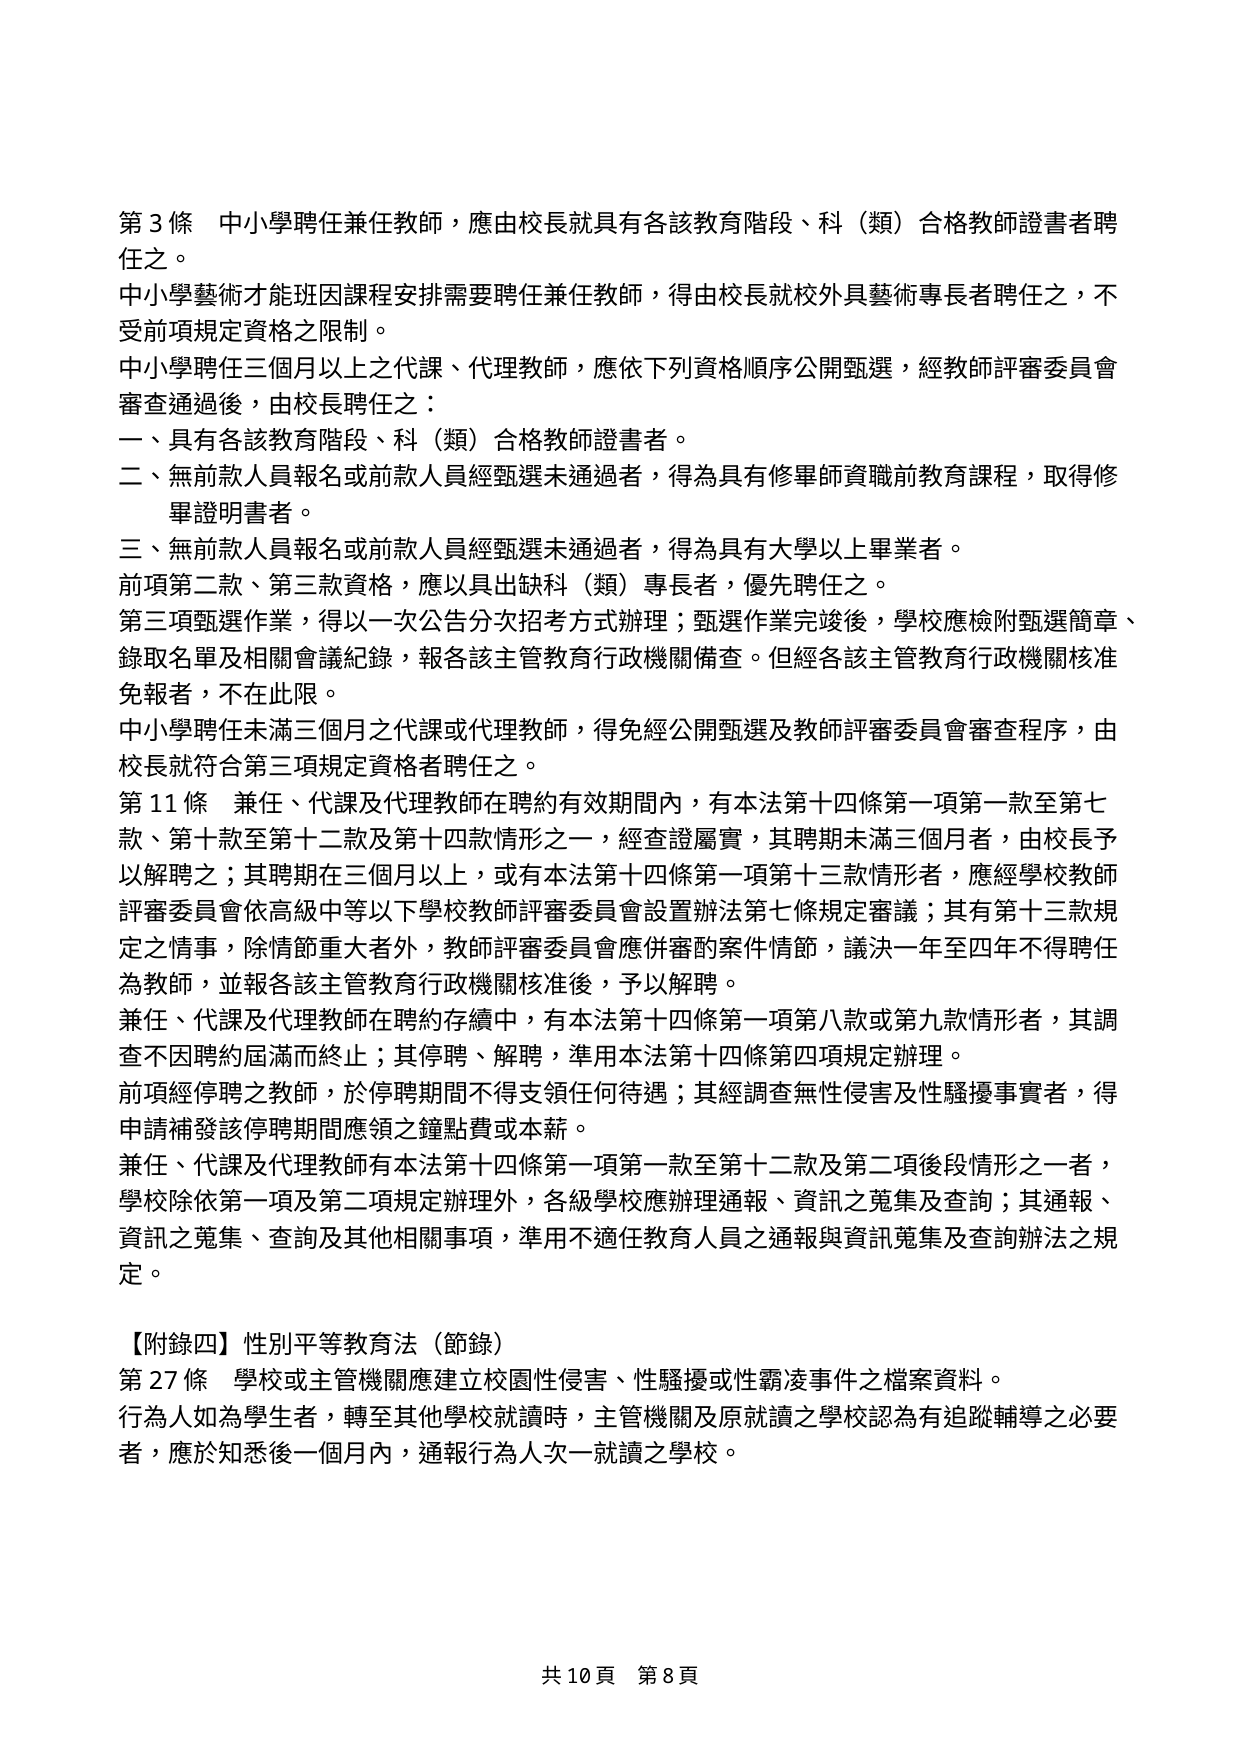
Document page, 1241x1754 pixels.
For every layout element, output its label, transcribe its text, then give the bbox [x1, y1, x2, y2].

text 兼任、代課及代理教師在聘約存續中，有本法第十四條第一項第八款或第九款情形者，其調查不因聘約屆滿而終止；其停聘、解聘，準用本法第十四條第四項規定辦理。 [118, 1001, 1122, 1073]
text 前項經停聘之教師，於停聘期間不得支領任何待遇；其經調查無性侵害及性騷擾事實者，得申請補發該停聘期間應領之鐘點費或本薪。 [118, 1073, 1122, 1146]
text 一、具有各該教育階段、科（類）合格教師證書者。 [118, 421, 1122, 457]
text 中小學聘任未滿三個月之代課或代理教師，得免經公開甄選及教師評審委員會審查程序，由校長就符合第三項規定資格者聘任之。 [118, 711, 1122, 783]
text 中小學藝術才能班因課程安排需要聘任兼任教師，得由校長就校外具藝術專長者聘任之，不受前項規定資格之限制。 [118, 276, 1122, 348]
text 兼任、代課及代理教師有本法第十四條第一項第一款至第十二款及第二項後段情形之一者，學校除依第一項及第二項規定辦理外，各級學校應辦理通報、資訊之蒐集及查詢；其通報、資訊之蒐集、查詢及其他相關事項，準用不適任教育人員之通報與資訊蒐集及查詢辦法之規定。 [118, 1146, 1122, 1291]
text 行為人如為學生者，轉至其他學校就讀時，主管機關及原就讀之學校認為有追蹤輔導之必要者，應於知悉後一個月內，通報行為人次一就讀之學校。 [118, 1397, 1122, 1469]
text 前項第二款、第三款資格，應以具出缺科（類）專長者，優先聘任之。 [118, 566, 1122, 602]
text 第11條 兼任、代課及代理教師在聘約有效期間內，有本法第十四條第一項第一款至第七款、第十款至第十二款及第十四款情形之一，經查證屬實，其聘期未滿三個月者，由校長予以解聘之；其聘期在三個月以上，或有本法第十四條第一項第十三款情形者，應經學校教師評審委員會依高級中等以下學校教師評審委員會設置辦法第七條規定審議；其有第十三款規定之情事，除情節重大者外，教師評審委員會應併審酌案件情節，議決一年至四年不得聘任為教師，並報各該主管教育行政機關核准後，予以解聘。 [118, 783, 1122, 1001]
text 三、無前款人員報名或前款人員經甄選未通過者，得為具有大學以上畢業者。 [118, 529, 1122, 566]
text 第3條 中小學聘任兼任教師，應由校長就具有各該教育階段、科（類）合格教師證書者聘任之。 [118, 203, 1122, 276]
text 二、無前款人員報名或前款人員經甄選未通過者，得為具有修畢師資職前教育課程，取得修畢證明書者。 [118, 457, 1122, 529]
text 【附錄四】性別平等教育法（節錄） [118, 1324, 1122, 1361]
text 中小學聘任三個月以上之代課、代理教師，應依下列資格順序公開甄選，經教師評審委員會審查通過後，由校長聘任之： [118, 348, 1122, 421]
text 第三項甄選作業，得以一次公告分次招考方式辦理；甄選作業完竣後，學校應檢附甄選簡章、錄取名單及相關會議紀錄，報各該主管教育行政機關備查。但經各該主管教育行政機關核准免報者，不在此限。 [118, 602, 1122, 711]
text 第27條 學校或主管機關應建立校園性侵害、性騷擾或性霸凌事件之檔案資料。 [118, 1361, 1122, 1397]
